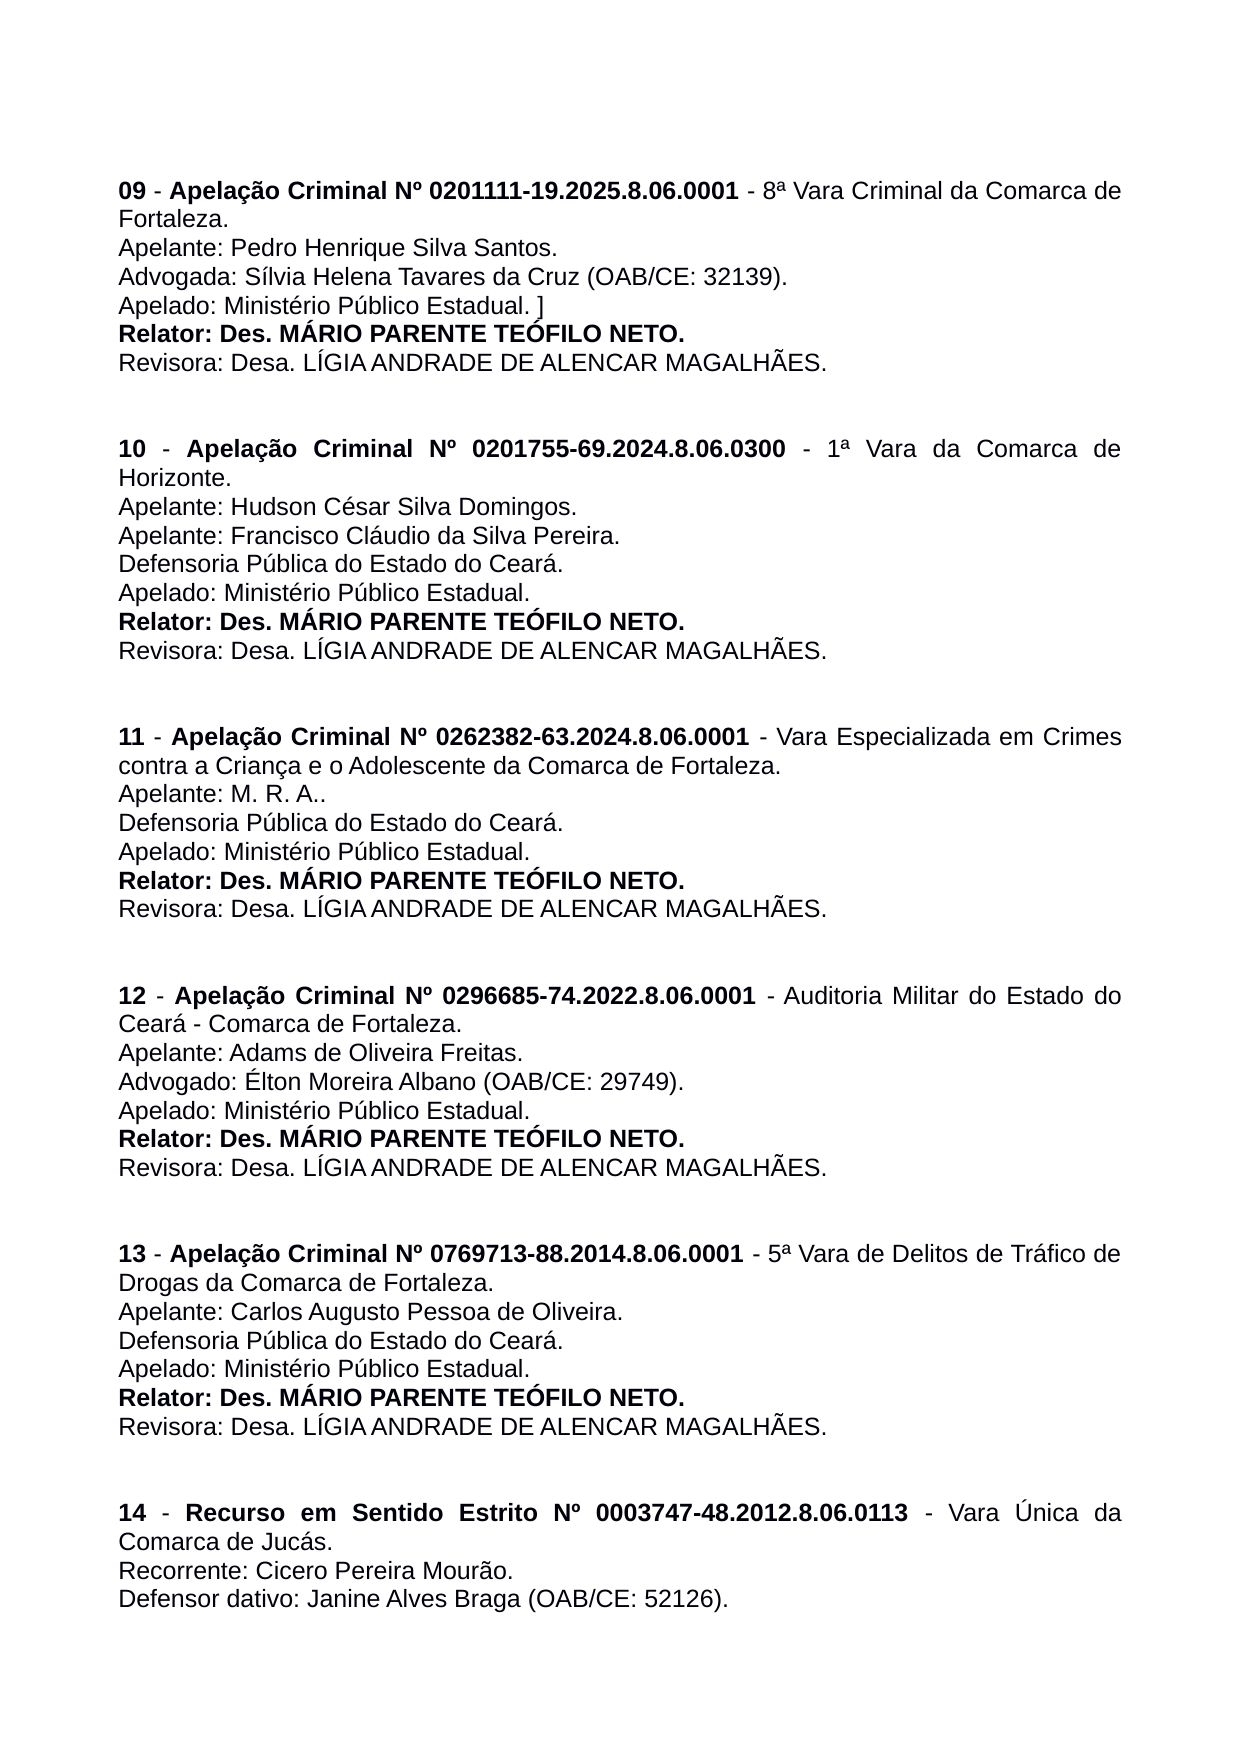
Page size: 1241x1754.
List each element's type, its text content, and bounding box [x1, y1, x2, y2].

text Defensoria Pública do Estado do Ceará. [118, 808, 1122, 837]
text Relator: Des. MÁRIO PARENTE TEÓFILO NETO. [118, 319, 1122, 348]
text Defensor dativo: Janine Alves Braga (OAB/CE: 52126). [118, 1584, 1122, 1613]
text Defensoria Pública do Estado do Ceará. [118, 1326, 1122, 1354]
text Apelado: Ministério Público Estadual. [118, 837, 1122, 866]
text 14 - Recurso em Sentido Estrito Nº 0003747-48.2012.8.06.0113 - Vara Única da Comarca de Jucás. [118, 1498, 1122, 1556]
text Relator: Des. MÁRIO PARENTE TEÓFILO NETO. [118, 607, 1122, 636]
text Relator: Des. MÁRIO PARENTE TEÓFILO NETO. [118, 1383, 1122, 1412]
text Apelante: Francisco Cláudio da Silva Pereira. [118, 521, 1122, 549]
text 13 - Apelação Criminal Nº 0769713-88.2014.8.06.0001 - 5ª Vara de Delitos de Tráfico de Drogas da Comarca de Fortaleza. [118, 1239, 1122, 1297]
text Advogado: Élton Moreira Albano (OAB/CE: 29749). [118, 1067, 1122, 1096]
text Defensoria Pública do Estado do Ceará. [118, 549, 1122, 578]
text Apelado: Ministério Público Estadual. [118, 578, 1122, 607]
text Relator: Des. MÁRIO PARENTE TEÓFILO NETO. [118, 866, 1122, 894]
text Apelante: Adams de Oliveira Freitas. [118, 1038, 1122, 1067]
text 09 - Apelação Criminal Nº 0201111-19.2025.8.06.0001 - 8ª Vara Criminal da Comarca de Fortaleza. [118, 176, 1122, 233]
text Revisora: Desa. LÍGIA ANDRADE DE ALENCAR MAGALHÃES. [118, 1412, 1122, 1441]
text Apelante: Hudson César Silva Domingos. [118, 492, 1122, 521]
text Apelado: Ministério Público Estadual. [118, 1354, 1122, 1383]
text Revisora: Desa. LÍGIA ANDRADE DE ALENCAR MAGALHÃES. [118, 894, 1122, 923]
text Relator: Des. MÁRIO PARENTE TEÓFILO NETO. [118, 1124, 1122, 1153]
text Revisora: Desa. LÍGIA ANDRADE DE ALENCAR MAGALHÃES. [118, 348, 1122, 377]
text Apelado: Ministério Público Estadual. ] [118, 291, 1122, 319]
text Apelante: M. R. A.. [118, 779, 1122, 808]
text 12 - Apelação Criminal Nº 0296685-74.2022.8.06.0001 - Auditoria Militar do Estado do Ceará - Comarca de Fortaleza. [118, 981, 1122, 1038]
text Advogada: Sílvia Helena Tavares da Cruz (OAB/CE: 32139). [118, 262, 1122, 291]
text Apelante: Pedro Henrique Silva Santos. [118, 233, 1122, 262]
text Apelante: Carlos Augusto Pessoa de Oliveira. [118, 1297, 1122, 1326]
text Revisora: Desa. LÍGIA ANDRADE DE ALENCAR MAGALHÃES. [118, 1153, 1122, 1182]
text 11 - Apelação Criminal Nº 0262382-63.2024.8.06.0001 - Vara Especializada em Crimes contra a Criança e o Adolescente da Comarca de Fortaleza. [118, 722, 1122, 779]
text Revisora: Desa. LÍGIA ANDRADE DE ALENCAR MAGALHÃES. [118, 636, 1122, 664]
text Apelado: Ministério Público Estadual. [118, 1096, 1122, 1124]
text 10 - Apelação Criminal Nº 0201755-69.2024.8.06.0300 - 1ª Vara da Comarca de Horizonte. [118, 434, 1122, 492]
text Recorrente: Cicero Pereira Mourão. [118, 1556, 1122, 1584]
